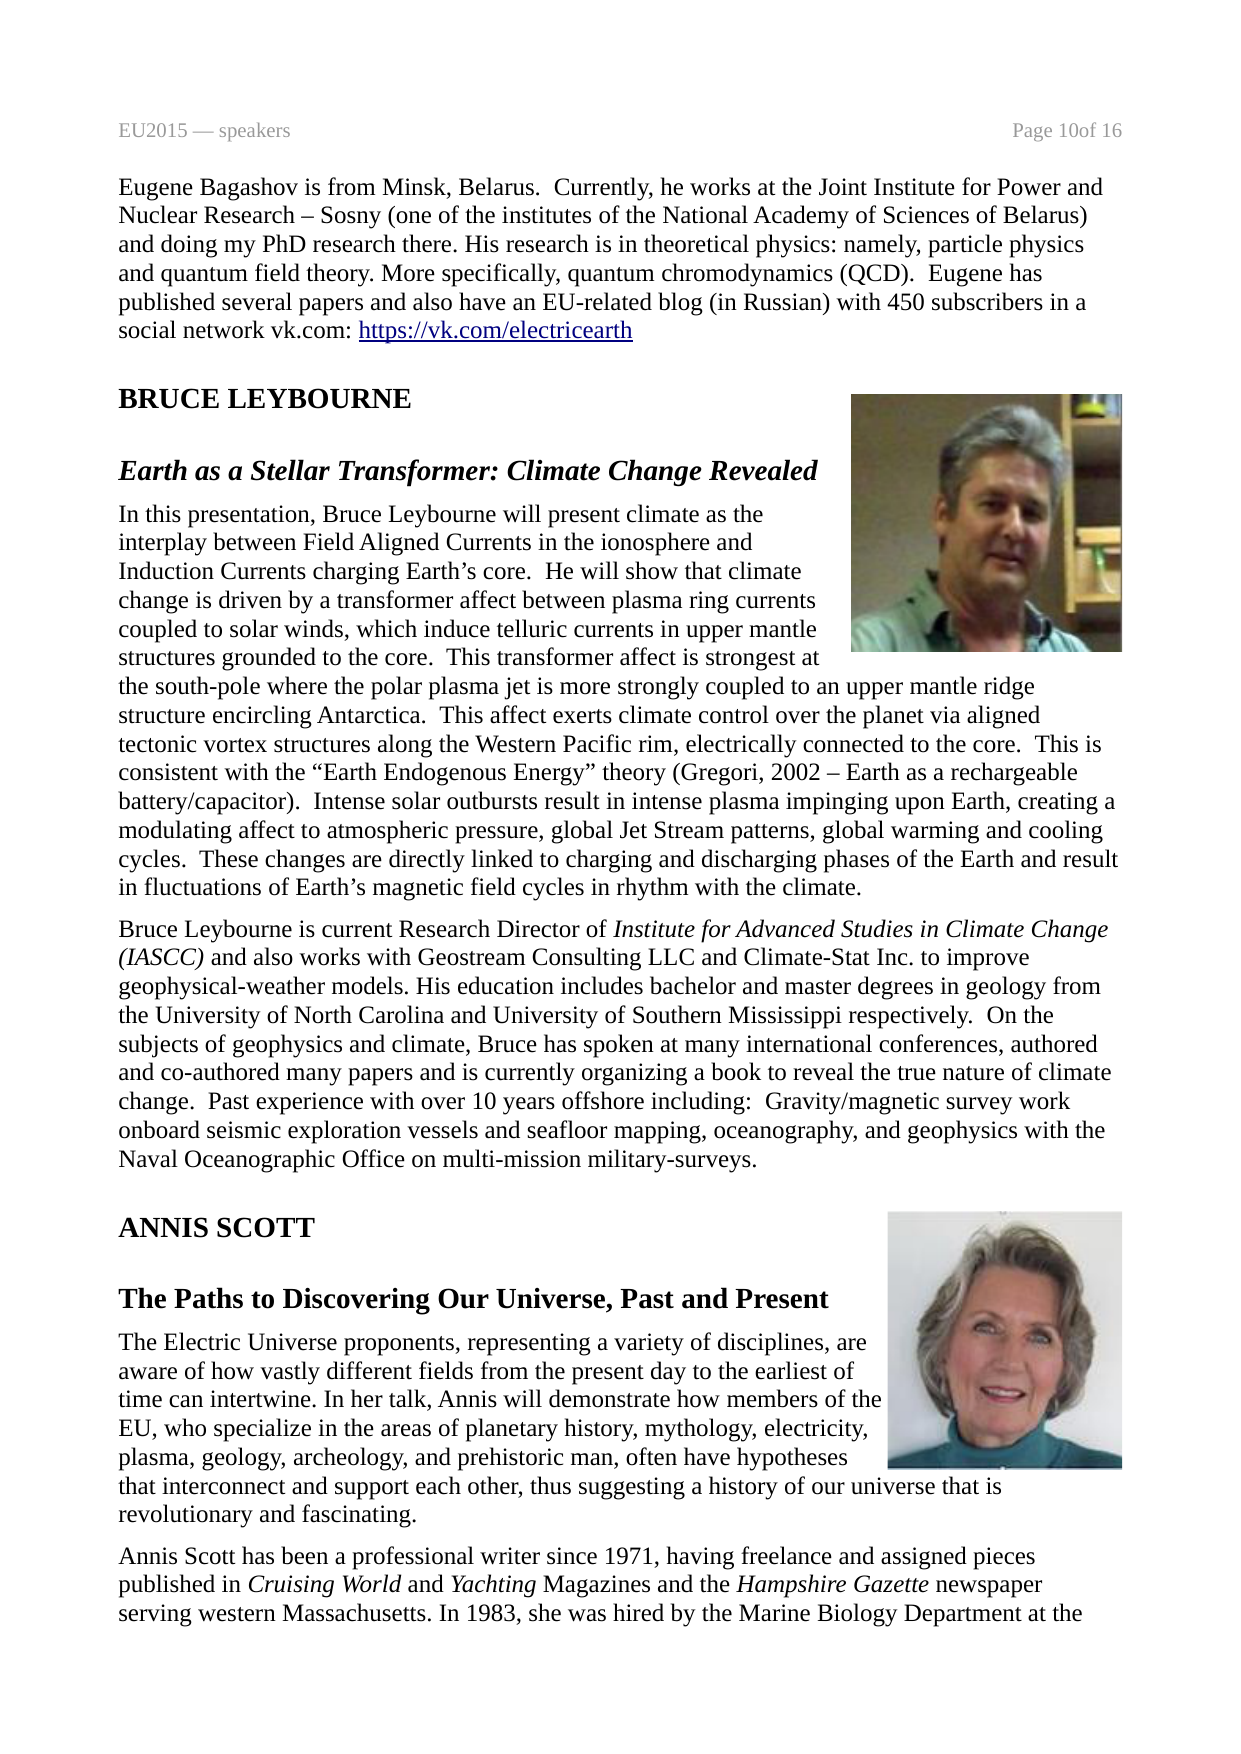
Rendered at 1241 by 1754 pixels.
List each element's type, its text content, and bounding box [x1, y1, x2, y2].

subtitle Earth as a Stellar Transformer: Climate Change Revealed [118, 453, 851, 486]
text Eugene Bagashov is from Minsk, Belarus. Currently, he works at the Joint Institute for Power and Nuclear Research – Sosny (one of the institutes of the National Academy of Sciences of Belarus) and doing my PhD research there. His research is in theoretical physics: namely, particle physics and quantum field theory. More specifically, quantum chromodynamics (QCD). Eugene has published several papers and also have an EU-related blog (in Russian) with 450 subscribers in a social network vk.com: https://vk.com/electricearth [118, 172, 1122, 344]
text Annis Scott has been a professional writer since 1971, having freelance and assigned pieces published in Cruising World and Yachting Magazines and the Hampshire Gazette newspaper serving western Massachusetts. In 1983, she was hired by the Marine Biology Department at the [118, 1541, 1122, 1627]
text The Electric Universe proponents, representing a variety of disciplines, are aware of how vastly different fields from the present day to the earliest of time can intertwine. In her talk, Annis will demonstrate how members of the EU, who specialize in the areas of planetary history, mythology, electricity, plasma, geology, archeology, and prehistoric man, often have hypotheses that interconnect and support each other, thus suggesting a history of our universe that is revolutionary and fascinating. [118, 1327, 1122, 1528]
picture [851, 394, 1123, 652]
subtitle The Paths to Discovering Our Universe, Past and Present [118, 1281, 887, 1314]
subtitle BRUCE LEYBOURNE [118, 382, 1122, 415]
picture [887, 1211, 1123, 1470]
text In this presentation, Bruce Leybourne will present climate as the interplay between Field Aligned Currents in the ionosphere and Induction Currents charging Earth’s core. He will show that climate change is driven by a transformer affect between plasma ring currents coupled to solar winds, which induce telluric currents in upper mantle structures grounded to the core. This transformer affect is strongest at the south-pole where the polar plasma jet is more strongly coupled to an upper mantle ridge structure encircling Antarctica. This affect exerts climate control over the planet via aligned tectonic vortex structures along the Western Pacific rim, electrically connected to the core. This is consistent with the “Earth Endogenous Energy” theory (Gregori, 2002 – Earth as a rechargeable battery/capacitor). Intense solar outbursts result in intense plasma impinging upon Earth, creating a modulating affect to atmospheric pressure, global Jet Stream patterns, global warming and cooling cycles. These changes are directly linked to charging and discharging phases of the Earth and result in fluctuations of Earth’s magnetic field cycles in rhythm with the climate. [118, 499, 1122, 901]
text Bruce Leybourne is current Research Director of Institute for Advanced Studies in Climate Change (IASCC) and also works with Geostream Consulting LLC and Climate-Stat Inc. to improve geophysical-weather models. His education includes bachelor and master degrees in geology from the University of North Carolina and University of Southern Mississippi respectively. On the subjects of geophysics and climate, Bruce has spoken at many international conferences, authored and co-authored many papers and is currently organizing a book to reveal the true nature of climate change. Past experience with over 10 years offshore including: Gravity/magnetic survey work onboard seismic exploration vessels and seafloor mapping, oceanography, and geophysics with the Naval Oceanographic Office on multi-mission military-surveys. [118, 914, 1122, 1172]
subtitle ANNIS SCOTT [118, 1210, 1122, 1243]
